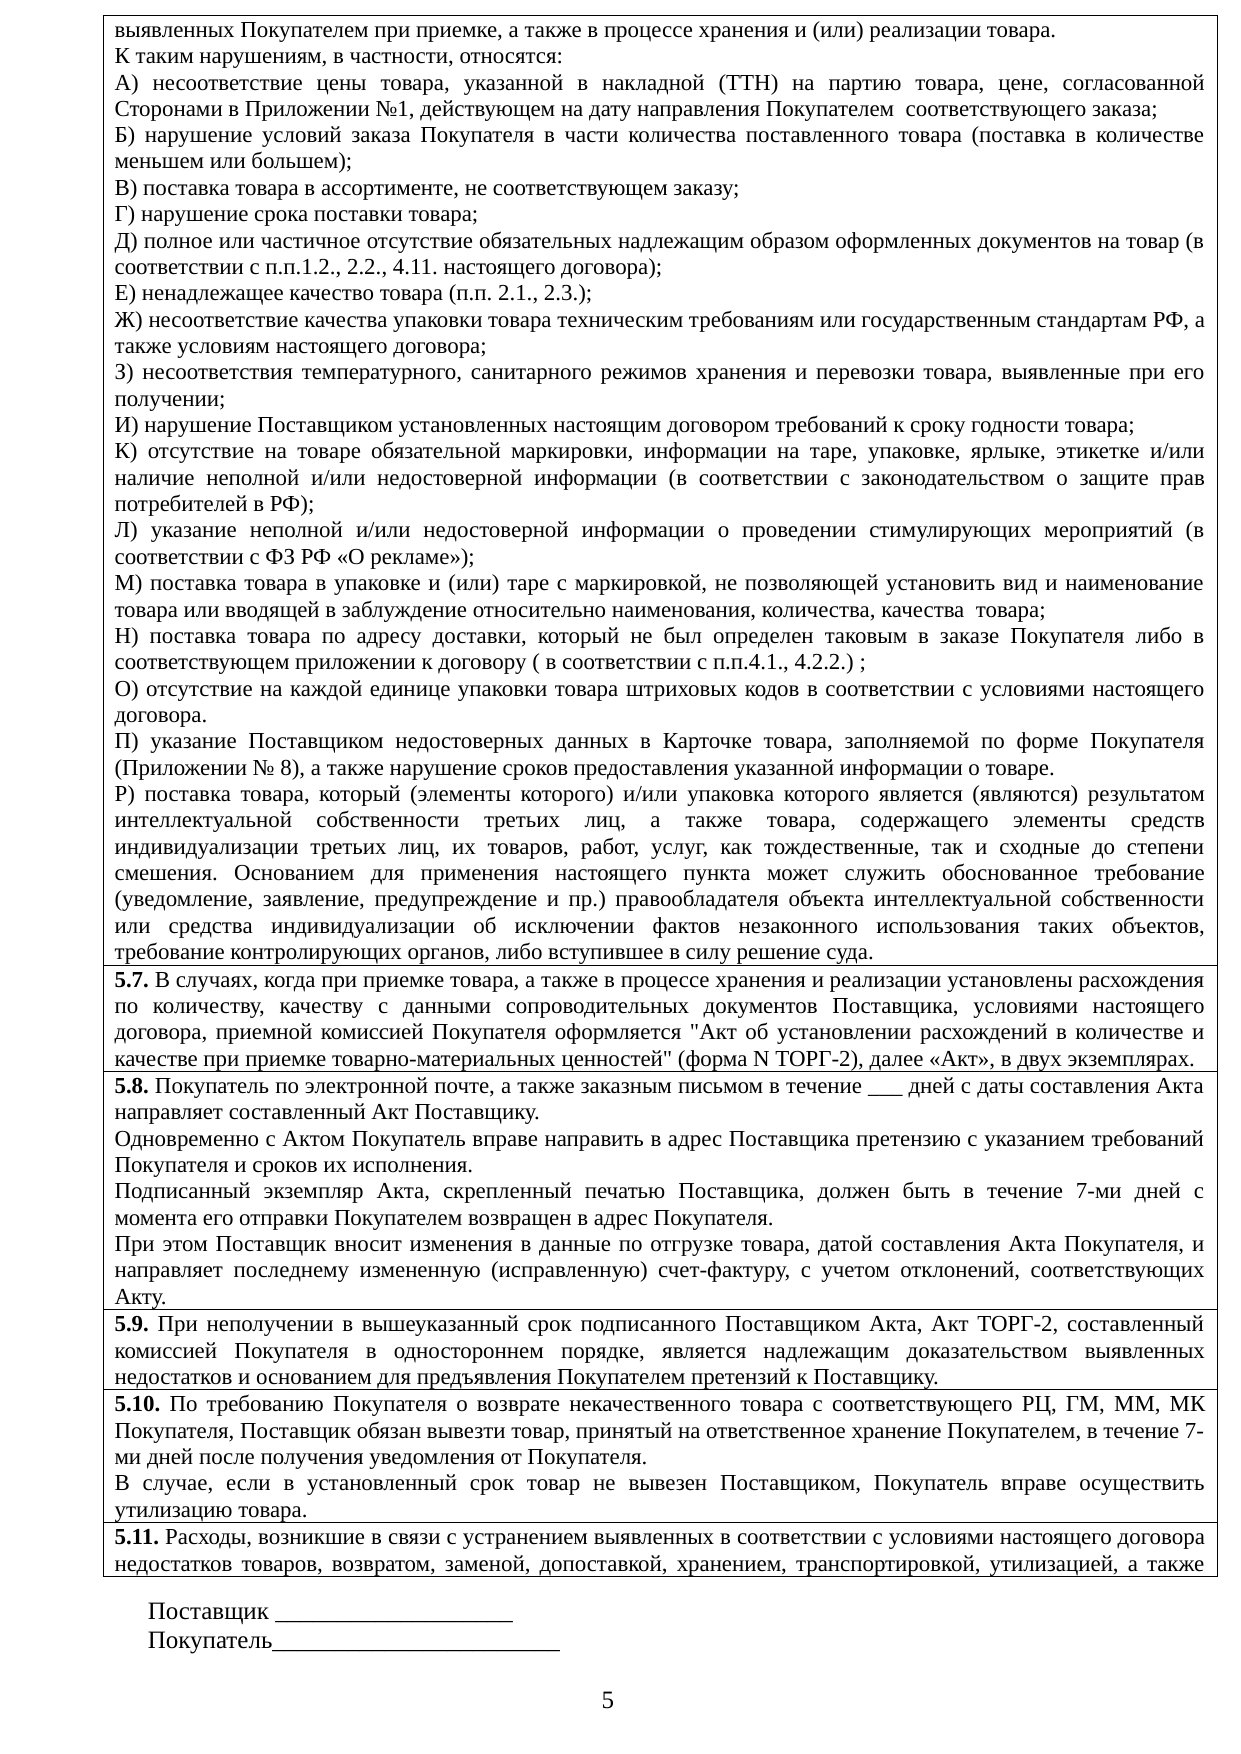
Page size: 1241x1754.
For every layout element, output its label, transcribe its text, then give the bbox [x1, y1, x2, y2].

table_cell 5.11. Расходы, возникшие в связи с устранением выявленных в соответствии с условиями настоящего договора недостатков товаров, возвратом, заменой, допоставкой, хранением, транспортировкой, утилизацией, а также [104, 1523, 1217, 1576]
table_cell 5.8. Покупатель по электронной почте, а также заказным письмом в течение ___ дней с даты составления Акта направляет составленный Акт Поставщику. Одновременно с Актом Покупатель вправе направить в адрес Поставщика претензию с указанием требований Покупателя и сроков их исполнения. Подписанный экземпляр Акта, скрепленный печатью Поставщика, должен быть в течение 7-ми дней с момента его отправки Покупателем возвращен в адрес Покупателя. При этом Поставщик вносит изменения в данные по отгрузке товара, датой составления Акта Покупателя, и направляет последнему измененную (исправленную) счет-фактуру, с учетом отклонений, соответствующих Акту. [104, 1072, 1217, 1309]
table_cell 5.9. При неполучении в вышеуказанный срок подписанного Поставщиком Акта, Акт ТОРГ-2, составленный комиссией Покупателя в одностороннем порядке, является надлежащим доказательством выявленных недостатков и основанием для предъявления Покупателем претензий к Поставщику. [104, 1310, 1217, 1389]
table_cell 5.10. По требованию Покупателя о возврате некачественного товара с соответствующего РЦ, ГМ, ММ, МК Покупателя, Поставщик обязан вывезти товар, принятый на ответственное хранение Покупателем, в течение 7-ми дней после получения уведомления от Покупателя. В случае, если в установленный срок товар не вывезен Поставщиком, Покупатель вправе осуществить утилизацию товара. [104, 1390, 1217, 1522]
table_cell выявленных Покупателем при приемке, а также в процессе хранения и (или) реализации товара. К таким нарушениям, в частности, относятся: А) несоответствие цены товара, указанной в накладной (ТТН) на партию товара, цене, согласованной Сторонами в Приложении №1, действующем на дату направления Покупателем соответствующего заказа; Б) нарушение условий заказа Покупателя в части количества поставленного товара (поставка в количестве меньшем или большем); В) поставка товара в ассортименте, не соответствующем заказу; Г) нарушение срока поставки товара; Д) полное или частичное отсутствие обязательных надлежащим образом оформленных документов на товар (в соответствии с п.п.1.2., 2.2., 4.11. настоящего договора); Е) ненадлежащее качество товара (п.п. 2.1., 2.3.); Ж) несоответствие качества упаковки товара техническим требованиям или государственным стандартам РФ, а также условиям настоящего договора; З) несоответствия температурного, санитарного режимов хранения и перевозки товара, выявленные при его получении; И) нарушение Поставщиком установленных настоящим договором требований к сроку годности товара; К) отсутствие на товаре обязательной маркировки, информации на таре, упаковке, ярлыке, этикетке и/или наличие неполной и/или недостоверной информации (в соответствии с законодательством о защите прав потребителей в РФ); Л) указание неполной и/или недостоверной информации о проведении стимулирующих мероприятий (в соответствии с ФЗ РФ «О рекламе»); М) поставка товара в упаковке и (или) таре с маркировкой, не позволяющей установить вид и наименование товара или вводящей в заблуждение относительно наименования, количества, качества товара; Н) поставка товара по адресу доставки, который не был определен таковым в заказе Покупателя либо в соответствующем приложении к договору ( в соответствии с п.п.4.1., 4.2.2.) ; О) отсутствие на каждой единице упаковки товара штриховых кодов в соответствии с условиями настоящего договора. П) указание Поставщиком недостоверных данных в Карточке товара, заполняемой по форме Покупателя (Приложении № 8), а также нарушение сроков предоставления указанной информации о товаре. Р) поставка товара, который (элементы которого) и/или упаковка которого является (являются) результатом интеллектуальной собственности третьих лиц, а также товара, содержащего элементы средств индивидуализации третьих лиц, их товаров, работ, услуг, как тождественные, так и сходные до степени смешения. Основанием для применения настоящего пункта может служить обоснованное требование (уведомление, заявление, предупреждение и пр.) правообладателя объекта интеллектуальной собственности или средства индивидуализации об исключении фактов незаконного использования таких объектов, требование контролирующих органов, либо вступившее в силу решение суда. [104, 16, 1217, 964]
table_cell 5.7. В случаях, когда при приемке товара, а также в процессе хранения и реализации установлены расхождения по количеству, качеству с данными сопроводительных документов Поставщика, условиями настоящего договора, приемной комиссией Покупателя оформляется "Акт об установлении расхождений в количестве и качестве при приемке товарно-материальных ценностей" (форма N ТОРГ-2), далее «Акт», в двух экземплярах. [104, 966, 1217, 1071]
